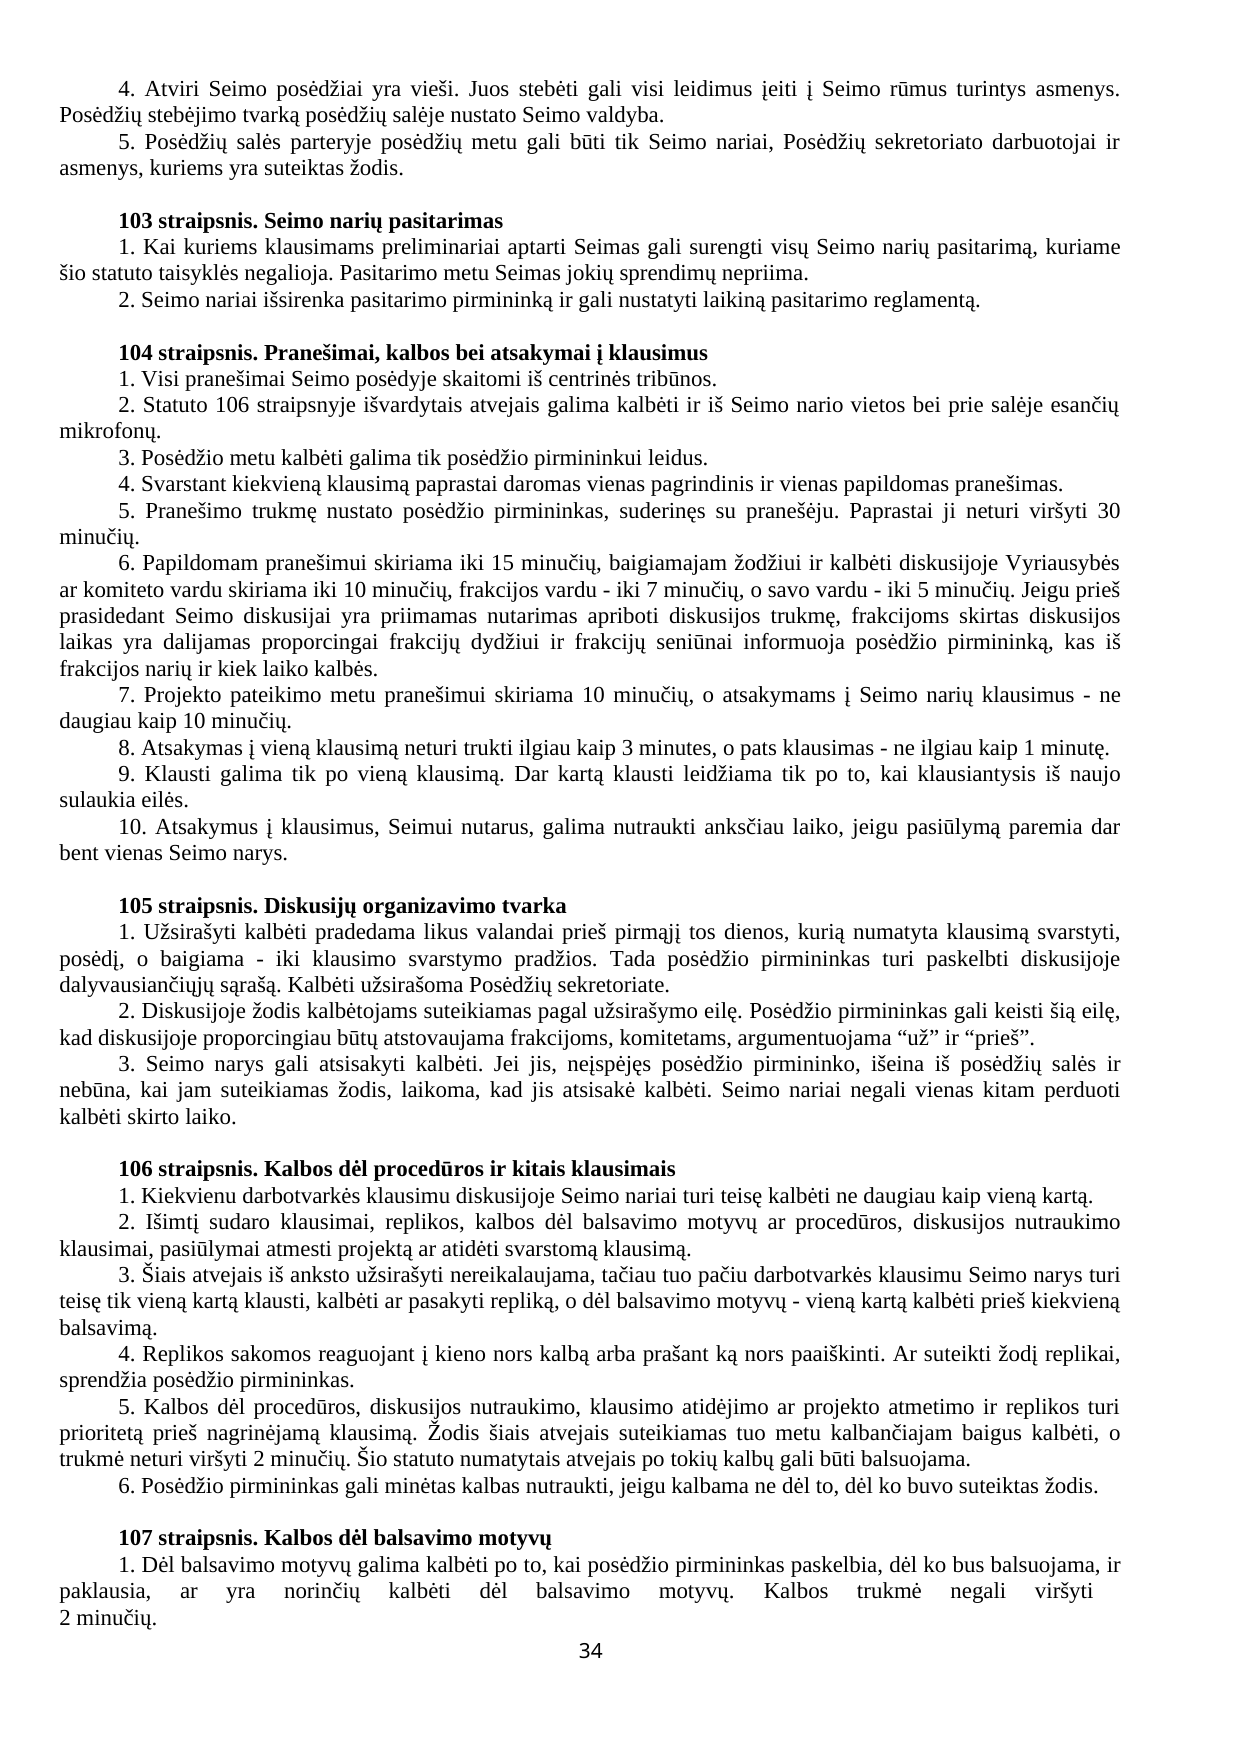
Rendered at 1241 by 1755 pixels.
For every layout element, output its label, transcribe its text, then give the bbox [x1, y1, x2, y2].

text 107 straipsnis. Kalbos dėl balsavimo motyvų [59, 1524, 1122, 1551]
text 1. Užsirašyti kalbėti pradedama likus valandai prieš pirmąjį tos dienos, kurią numatyta klausimą svarstyti, posėdį, o baigiama - iki klausimo svarstymo pradžios. Tada posėdžio pirmininkas turi paskelbti diskusijoje dalyvausiančiųjų sąrašą. Kalbėti užsirašoma Posėdžių sekretoriate. [59, 918, 1122, 997]
text 4. Svarstant kiekvieną klausimą paprastai daromas vienas pagrindinis ir vienas papildomas pranešimas. [59, 470, 1122, 497]
text 3. Šiais atvejais iš anksto užsirašyti nereikalaujama, tačiau tuo pačiu darbotvarkės klausimu Seimo narys turi teisę tik vieną kartą klausti, kalbėti ar pasakyti repliką, o dėl balsavimo motyvų - vieną kartą kalbėti prieš kiekvieną balsavimą. [59, 1261, 1122, 1340]
text 6. Posėdžio pirmininkas gali minėtas kalbas nutraukti, jeigu kalbama ne dėl to, dėl ko buvo suteiktas žodis. [59, 1472, 1122, 1498]
text 9. Klausti galima tik po vieną klausimą. Dar kartą klausti leidžiama tik po to, kai klausiantysis iš naujo sulaukia eilės. [59, 760, 1122, 813]
text 5. Pranešimo trukmę nustato posėdžio pirmininkas, suderinęs su pranešėju. Paprastai ji neturi viršyti 30 minučių. [59, 497, 1122, 549]
text 7. Projekto pateikimo metu pranešimui skiriama 10 minučių, o atsakymams į Seimo narių klausimus - ne daugiau kaip 10 minučių. [59, 681, 1122, 734]
text 6. Papildomam pranešimui skiriama iki 15 minučių, baigiamajam žodžiui ir kalbėti diskusijoje Vyriausybės ar komiteto vardu skiriama iki 10 minučių, frakcijos vardu - iki 7 minučių, o savo vardu - iki 5 minučių. Jeigu prieš prasidedant Seimo diskusijai yra priimamas nutarimas apriboti diskusijos trukmę, frakcijoms skirtas diskusijos laikas yra dalijamas proporcingai frakcijų dydžiui ir frakcijų seniūnai informuoja posėdžio pirmininką, kas iš frakcijos narių ir kiek laiko kalbės. [59, 549, 1122, 681]
text 1. Visi pranešimai Seimo posėdyje skaitomi iš centrinės tribūnos. [59, 365, 1122, 391]
text 2. Diskusijoje žodis kalbėtojams suteikiamas pagal užsirašymo eilę. Posėdžio pirmininkas gali keisti šią eilę, kad diskusijoje proporcingiau būtų atstovaujama frakcijoms, komitetams, argumentuojama “už” ir “prieš”. [59, 997, 1122, 1050]
text 10. Atsakymus į klausimus, Seimui nutarus, galima nutraukti anksčiau laiko, jeigu pasiūlymą paremia dar bent vienas Seimo narys. [59, 813, 1122, 866]
text 2. Išimtį sudaro klausimai, replikos, kalbos dėl balsavimo motyvų ar procedūros, diskusijos nutraukimo klausimai, pasiūlymai atmesti projektą ar atidėti svarstomą klausimą. [59, 1208, 1122, 1261]
text 105 straipsnis. Diskusijų organizavimo tvarka [59, 892, 1122, 918]
text 3. Seimo narys gali atsisakyti kalbėti. Jei jis, neįspėjęs posėdžio pirmininko, išeina iš posėdžių salės ir nebūna, kai jam suteikiamas žodis, laikoma, kad jis atsisakė kalbėti. Seimo nariai negali vienas kitam perduoti kalbėti skirto laiko. [59, 1050, 1122, 1129]
text 3. Posėdžio metu kalbėti galima tik posėdžio pirmininkui leidus. [59, 444, 1122, 470]
text 1. Dėl balsavimo motyvų galima kalbėti po to, kai posėdžio pirmininkas paskelbia, dėl ko bus balsuojama, ir paklausia, ar yra norinčių kalbėti dėl balsavimo motyvų. Kalbos trukmė negali viršyti 2 minučių. [59, 1551, 1122, 1630]
text 1. Kiekvienu darbotvarkės klausimu diskusijoje Seimo nariai turi teisę kalbėti ne daugiau kaip vieną kartą. [59, 1182, 1122, 1208]
text 5. Posėdžių salės parteryje posėdžių metu gali būti tik Seimo nariai, Posėdžių sekretoriato darbuotojai ir asmenys, kuriems yra suteiktas žodis. [59, 128, 1122, 180]
text 104 straipsnis. Pranešimai, kalbos bei atsakymai į klausimus [59, 338, 1122, 365]
text 1. Kai kuriems klausimams preliminariai aptarti Seimas gali surengti visų Seimo narių pasitarimą, kuriame šio statuto taisyklės negalioja. Pasitarimo metu Seimas jokių sprendimų nepriima. [59, 233, 1122, 286]
text 4. Replikos sakomos reaguojant į kieno nors kalbą arba prašant ką nors paaiškinti. Ar suteikti žodį replikai, sprendžia posėdžio pirmininkas. [59, 1340, 1122, 1393]
text 2. Statuto 106 straipsnyje išvardytais atvejais galima kalbėti ir iš Seimo nario vietos bei prie salėje esančių mikrofonų. [59, 391, 1122, 444]
text 106 straipsnis. Kalbos dėl procedūros ir kitais klausimais [59, 1156, 1122, 1182]
text 5. Kalbos dėl procedūros, diskusijos nutraukimo, klausimo atidėjimo ar projekto atmetimo ir replikos turi prioritetą prieš nagrinėjamą klausimą. Žodis šiais atvejais suteikiamas tuo metu kalbančiajam baigus kalbėti, o trukmė neturi viršyti 2 minučių. Šio statuto numatytais atvejais po tokių kalbų gali būti balsuojama. [59, 1393, 1122, 1472]
text 8. Atsakymas į vieną klausimą neturi trukti ilgiau kaip 3 minutes, o pats klausimas - ne ilgiau kaip 1 minutę. [59, 734, 1122, 760]
text 103 straipsnis. Seimo narių pasitarimas [59, 207, 1122, 233]
text 4. Atviri Seimo posėdžiai yra vieši. Juos stebėti gali visi leidimus įeiti į Seimo rūmus turintys asmenys. Posėdžių stebėjimo tvarką posėdžių salėje nustato Seimo valdyba. [59, 75, 1122, 128]
text 2. Seimo nariai išsirenka pasitarimo pirmininką ir gali nustatyti laikiną pasitarimo reglamentą. [59, 286, 1122, 312]
